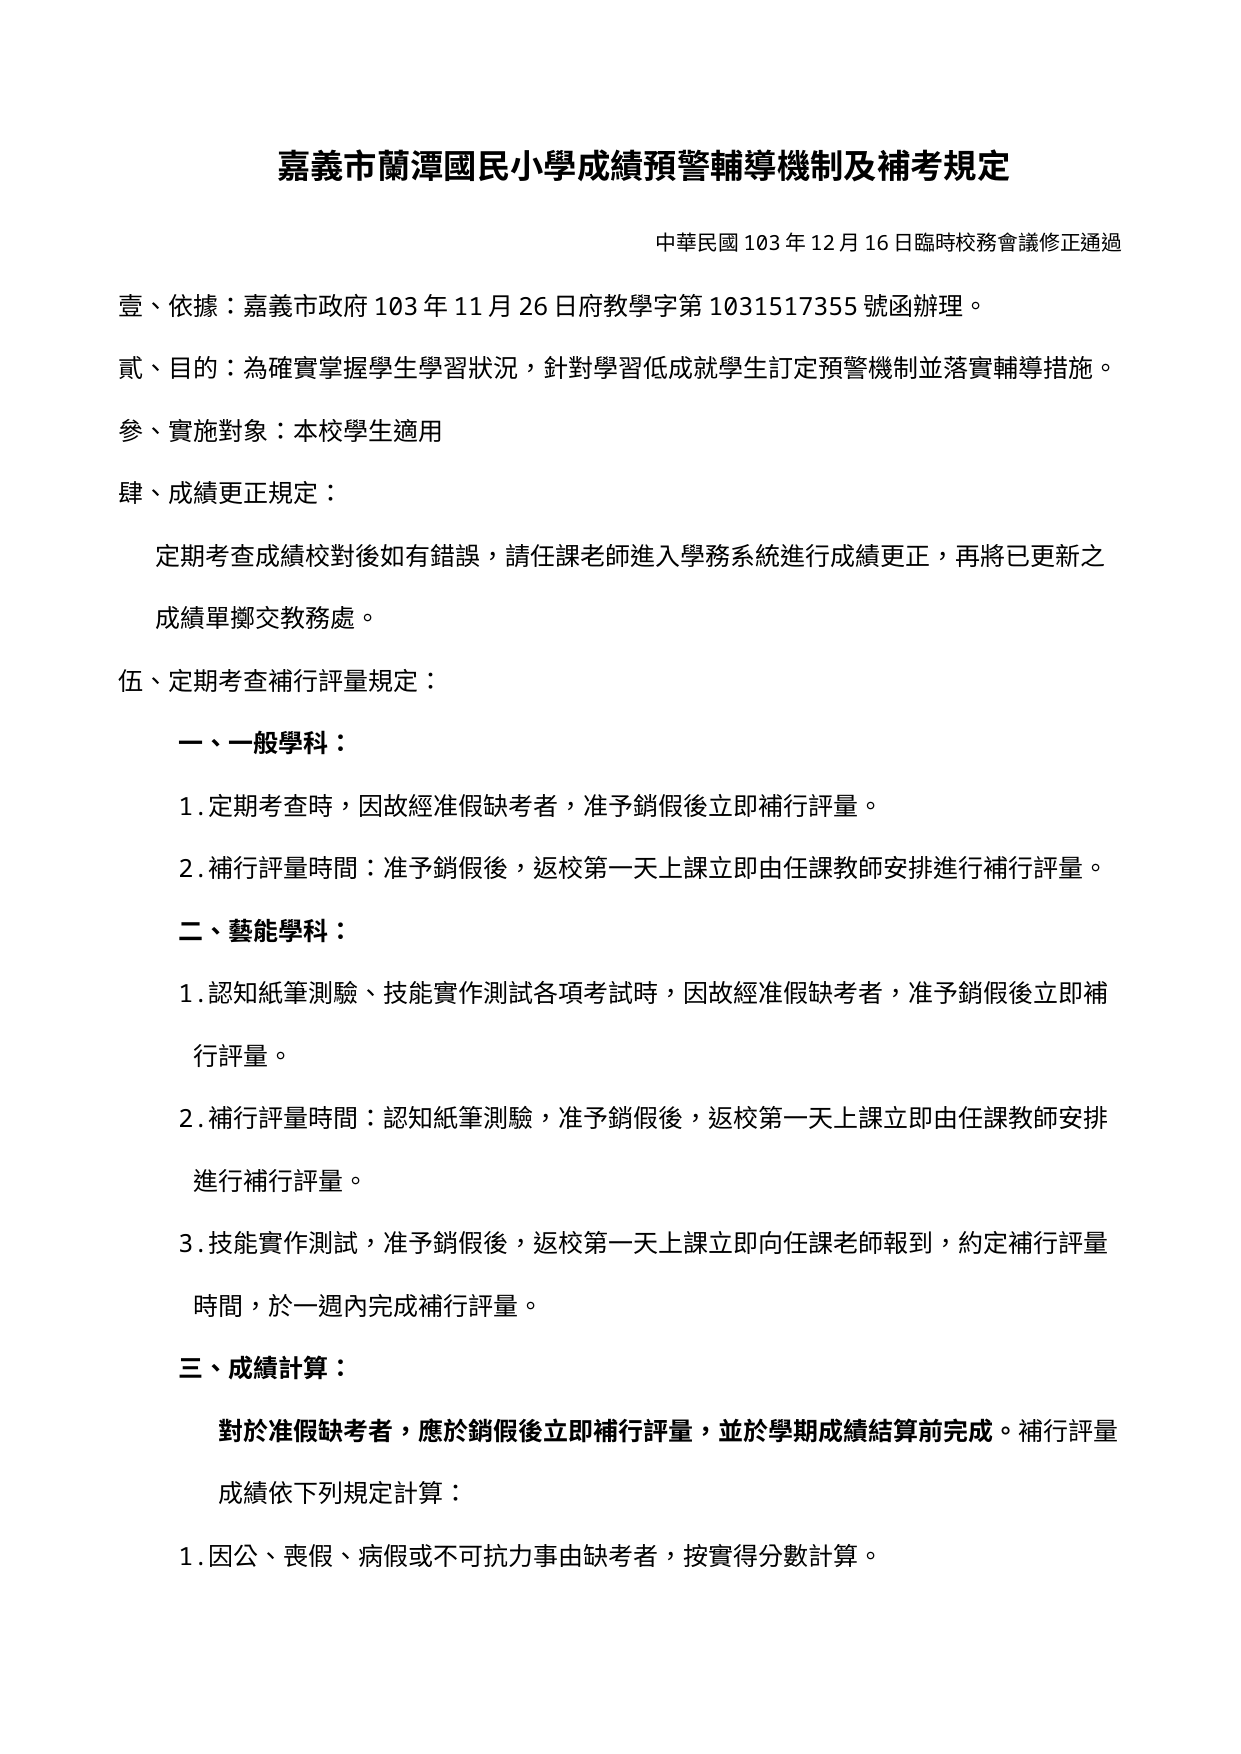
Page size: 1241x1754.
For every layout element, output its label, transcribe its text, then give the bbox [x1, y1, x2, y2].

text 肆、成績更正規定： [118, 450, 1122, 513]
text 嘉義市蘭潭國民小學成績預警輔導機制及補考規定 [165, 139, 1122, 188]
text 1.認知紙筆測驗、技能實作測試各項考試時，因故經准假缺考者，准予銷假後立即補行評量。 [118, 950, 1122, 1075]
text 2.補行評量時間：認知紙筆測驗，准予銷假後，返校第一天上課立即由任課教師安排進行補行評量。 [118, 1075, 1122, 1200]
text 1.因公、喪假、病假或不可抗力事由缺考者，按實得分數計算。 [118, 1513, 1122, 1575]
text 2.補行評量時間：准予銷假後，返校第一天上課立即由任課教師安排進行補行評量。 [118, 825, 1122, 888]
text 1.定期考查時，因故經准假缺考者，准予銷假後立即補行評量。 [118, 763, 1122, 825]
text 3.技能實作測試，准予銷假後，返校第一天上課立即向任課老師報到，約定補行評量時間，於一週內完成補行評量。 [118, 1200, 1122, 1325]
text 定期考查成績校對後如有錯誤，請任課老師進入學務系統進行成績更正，再將已更新之成績單擲交教務處。 [156, 513, 1122, 638]
text 伍、定期考查補行評量規定： [118, 638, 1122, 700]
text 參、實施對象：本校學生適用 [118, 388, 1122, 450]
text 貳、目的：為確實掌握學生學習狀況，針對學習低成就學生訂定預警機制並落實輔導措施。 [118, 325, 1122, 388]
text 中華民國103年12月16日臨時校務會議修正通過 [118, 200, 1122, 263]
text 對於准假缺考者，應於銷假後立即補行評量，並於學期成績結算前完成。補行評量成績依下列規定計算： [218, 1388, 1122, 1513]
text 二、藝能學科： [118, 888, 1122, 950]
text 三、成績計算： [118, 1325, 1122, 1388]
text 壹、依據：嘉義市政府103年11月26日府教學字第1031517355號函辦理。 [118, 263, 1122, 325]
text 一、一般學科： [118, 700, 1122, 763]
